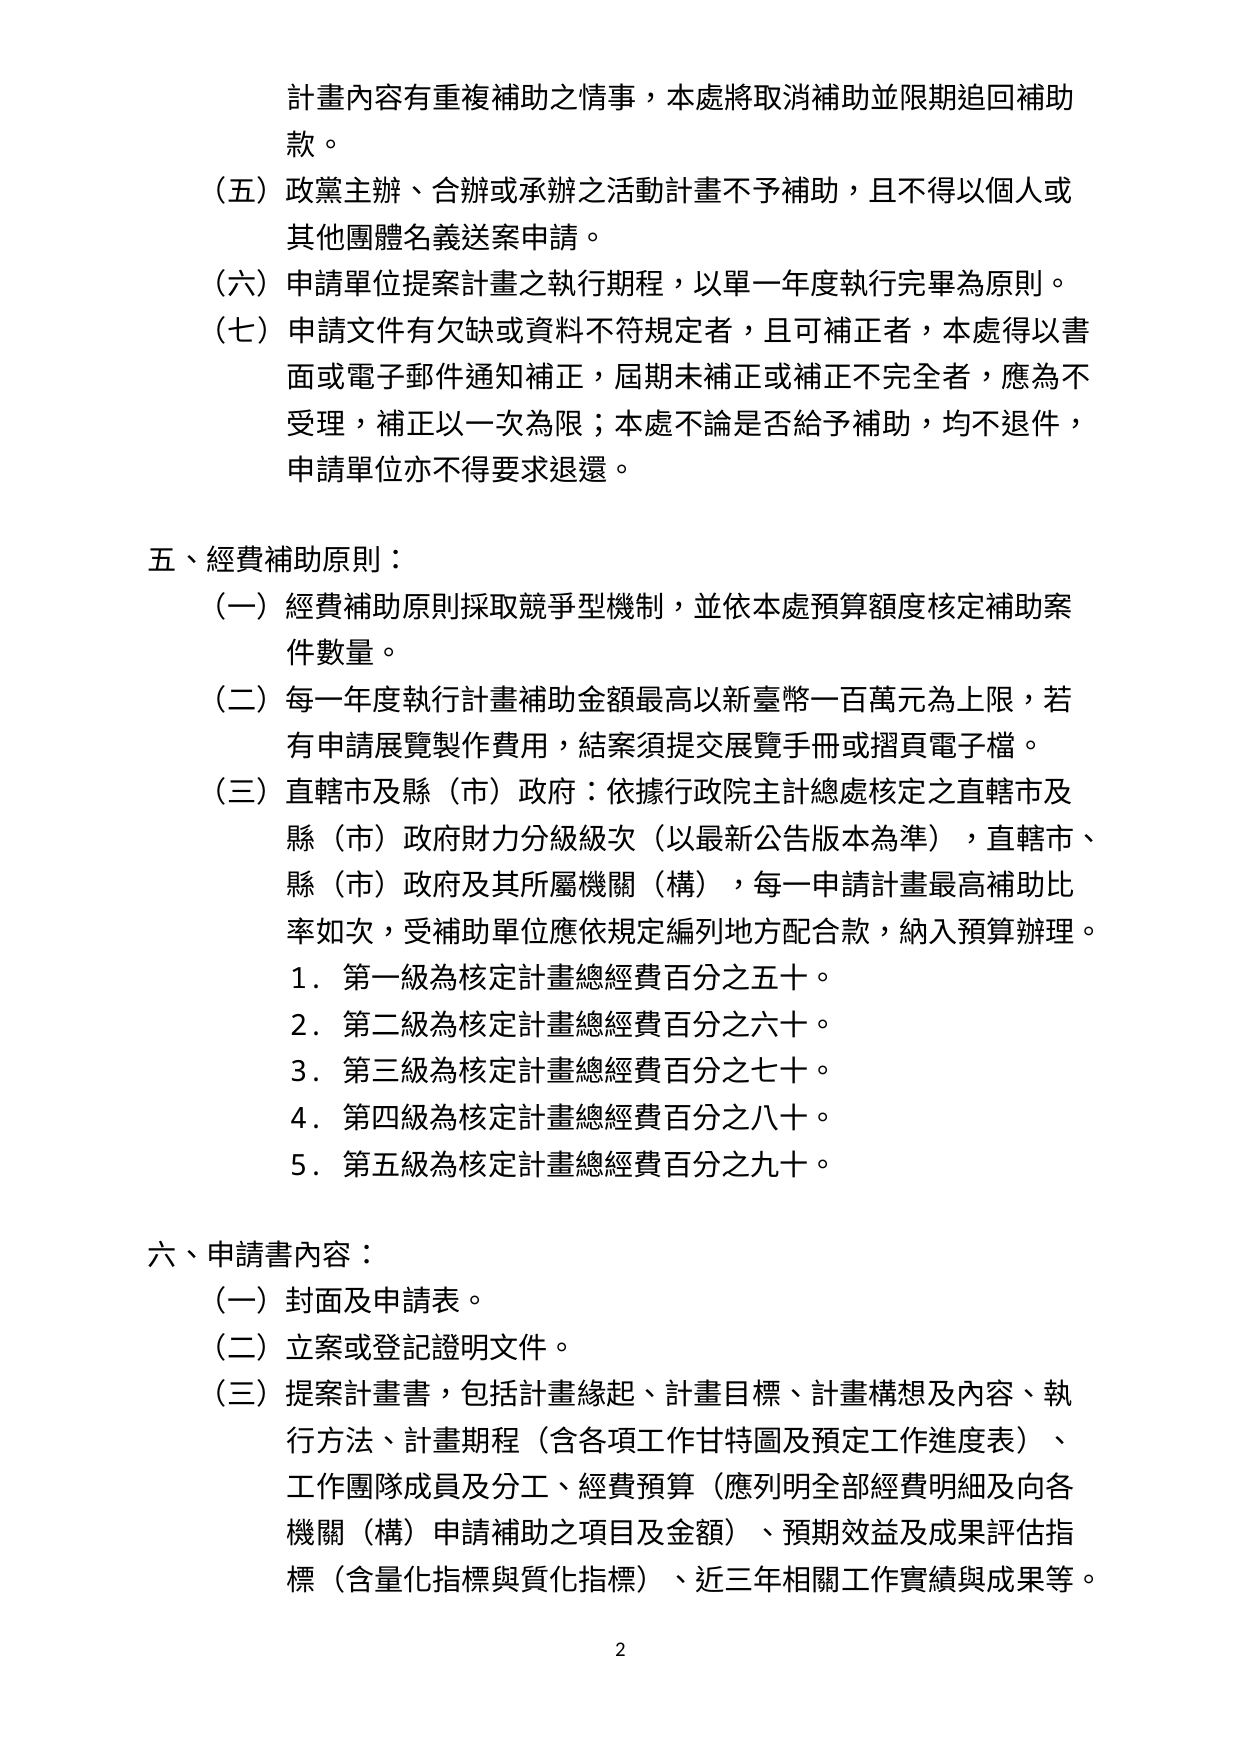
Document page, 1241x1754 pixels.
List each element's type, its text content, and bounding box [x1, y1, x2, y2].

text 4. 第四級為核定計畫總經費百分之八十。 [289, 1094, 1092, 1137]
text 5. 第五級為核定計畫總經費百分之九十。 [289, 1141, 1092, 1183]
text （三）提案計畫書，包括計畫緣起、計畫目標、計畫構想及內容、執行方法、計畫期程（含各項工作甘特圖及預定工作進度表）、工作團隊成員及分工、經費預算（應列明全部經費明細及向各機關（構）申請補助之項目及金額）、預期效益及成果評估指標（含量化指標與質化指標）、近三年相關工作實績與成果等。 [198, 1371, 1092, 1599]
text 六、申請書內容： [148, 1231, 1092, 1274]
text 1. 第一級為核定計畫總經費百分之五十。 [289, 955, 1092, 997]
text 2. 第二級為核定計畫總經費百分之六十。 [289, 1001, 1092, 1044]
text （一）經費補助原則採取競爭型機制，並依本處預算額度核定補助案件數量。 [198, 583, 1092, 672]
text （六）申請單位提案計畫之執行期程，以單一年度執行完畢為原則。 [198, 261, 1092, 303]
text 3. 第三級為核定計畫總經費百分之七十。 [289, 1048, 1092, 1090]
text （一）封面及申請表。 [198, 1278, 1092, 1320]
text （三）直轄市及縣（市）政府：依據行政院主計總處核定之直轄市及縣（市）政府財力分級級次（以最新公告版本為準），直轄市、縣（市）政府及其所屬機關（構），每一申請計畫最高補助比率如次，受補助單位應依規定編列地方配合款，納入預算辦理。 [198, 769, 1092, 951]
text （二）每一年度執行計畫補助金額最高以新臺幣一百萬元為上限，若有申請展覽製作費用，結案須提交展覽手冊或摺頁電子檔。 [198, 676, 1092, 765]
text 計畫內容有重複補助之情事，本處將取消補助並限期追回補助款。 [198, 75, 1092, 164]
text （五）政黨主辦、合辦或承辦之活動計畫不予補助，且不得以個人或其他團體名義送案申請。 [198, 168, 1092, 257]
text （二）立案或登記證明文件。 [198, 1324, 1092, 1367]
text （七）申請文件有欠缺或資料不符規定者，且可補正者，本處得以書面或電子郵件通知補正，屆期未補正或補正不完全者，應為不受理，補正以一次為限；本處不論是否給予補助，均不退件，申請單位亦不得要求退還。 [198, 307, 1092, 489]
text 五、經費補助原則： [148, 537, 1092, 579]
